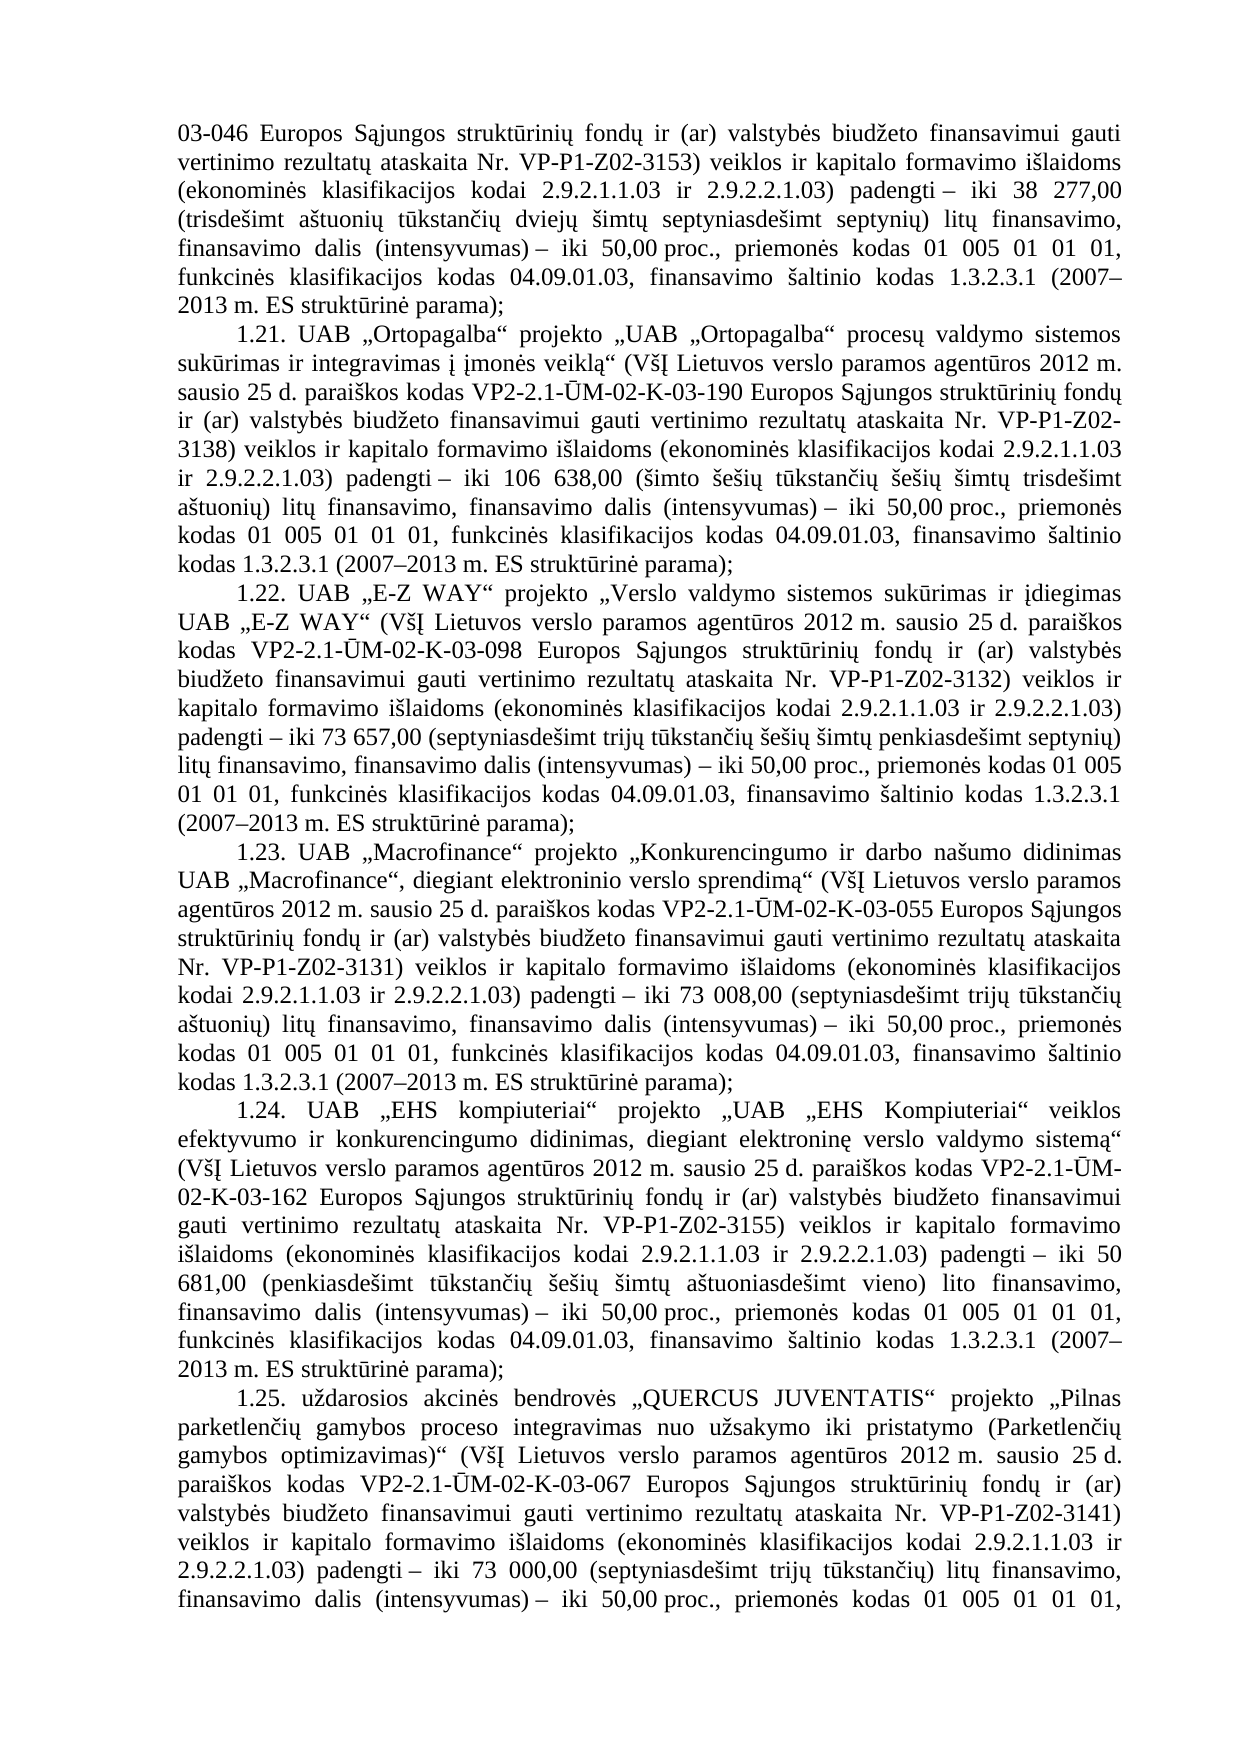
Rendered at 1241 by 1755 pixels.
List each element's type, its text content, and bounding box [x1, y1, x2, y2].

text 1.22. UAB „E-Z WAY“ projekto „Verslo valdymo sistemos sukūrimas ir įdiegimas UAB „E-Z WAY“ (VšĮ Lietuvos verslo paramos agentūros 2012 m. sausio 25 d. paraiškos kodas VP2-2.1-ŪM-02-K-03-098 Europos Sąjungos struktūrinių fondų ir (ar) valstybės biudžeto finansavimui gauti vertinimo rezultatų ataskaita Nr. VP-P1-Z02-3132) veiklos ir kapitalo formavimo išlaidoms (ekonominės klasifikacijos kodai 2.9.2.1.1.03 ir 2.9.2.2.1.03) padengti – iki 73 657,00 (septyniasdešimt trijų tūkstančių šešių šimtų penkiasdešimt septynių) litų finansavimo, finansavimo dalis (intensyvumas) – iki 50,00 proc., priemonės kodas 01 005 01 01 01, funkcinės klasifikacijos kodas 04.09.01.03, finansavimo šaltinio kodas 1.3.2.3.1 (2007–2013 m. ES struktūrinė parama); [177, 578, 1122, 837]
text 1.21. UAB „Ortopagalba“ projekto „UAB „Ortopagalba“ procesų valdymo sistemos sukūrimas ir integravimas į įmonės veiklą“ (VšĮ Lietuvos verslo paramos agentūros 2012 m. sausio 25 d. paraiškos kodas VP2-2.1-ŪM-02-K-03-190 Europos Sąjungos struktūrinių fondų ir (ar) valstybės biudžeto finansavimui gauti vertinimo rezultatų ataskaita Nr. VP-P1-Z02-3138) veiklos ir kapitalo formavimo išlaidoms (ekonominės klasifikacijos kodai 2.9.2.1.1.03 ir 2.9.2.2.1.03) padengti – iki 106 638,00 (šimto šešių tūkstančių šešių šimtų trisdešimt aštuonių) litų finansavimo, finansavimo dalis (intensyvumas) – iki 50,00 proc., priemonės kodas 01 005 01 01 01, funkcinės klasifikacijos kodas 04.09.01.03, finansavimo šaltinio kodas 1.3.2.3.1 (2007–2013 m. ES struktūrinė parama); [177, 319, 1122, 578]
text 03-046 Europos Sąjungos struktūrinių fondų ir (ar) valstybės biudžeto finansavimui gauti vertinimo rezultatų ataskaita Nr. VP-P1-Z02-3153) veiklos ir kapitalo formavimo išlaidoms (ekonominės klasifikacijos kodai 2.9.2.1.1.03 ir 2.9.2.2.1.03) padengti – iki 38 277,00 (trisdešimt aštuonių tūkstančių dviejų šimtų septyniasdešimt septynių) litų finansavimo, finansavimo dalis (intensyvumas) – iki 50,00 proc., priemonės kodas 01 005 01 01 01, funkcinės klasifikacijos kodas 04.09.01.03, finansavimo šaltinio kodas 1.3.2.3.1 (2007–2013 m. ES struktūrinė parama); [177, 118, 1122, 319]
text 1.23. UAB „Macrofinance“ projekto „Konkurencingumo ir darbo našumo didinimas UAB „Macrofinance“, diegiant elektroninio verslo sprendimą“ (VšĮ Lietuvos verslo paramos agentūros 2012 m. sausio 25 d. paraiškos kodas VP2-2.1-ŪM-02-K-03-055 Europos Sąjungos struktūrinių fondų ir (ar) valstybės biudžeto finansavimui gauti vertinimo rezultatų ataskaita Nr. VP-P1-Z02-3131) veiklos ir kapitalo formavimo išlaidoms (ekonominės klasifikacijos kodai 2.9.2.1.1.03 ir 2.9.2.2.1.03) padengti – iki 73 008,00 (septyniasdešimt trijų tūkstančių aštuonių) litų finansavimo, finansavimo dalis (intensyvumas) – iki 50,00 proc., priemonės kodas 01 005 01 01 01, funkcinės klasifikacijos kodas 04.09.01.03, finansavimo šaltinio kodas 1.3.2.3.1 (2007–2013 m. ES struktūrinė parama); [177, 837, 1122, 1096]
text 1.25. uždarosios akcinės bendrovės „QUERCUS JUVENTATIS“ projekto „Pilnas parketlenčių gamybos proceso integravimas nuo užsakymo iki pristatymo (Parketlenčių gamybos optimizavimas)“ (VšĮ Lietuvos verslo paramos agentūros 2012 m. sausio 25 d. paraiškos kodas VP2-2.1-ŪM-02-K-03-067 Europos Sąjungos struktūrinių fondų ir (ar) valstybės biudžeto finansavimui gauti vertinimo rezultatų ataskaita Nr. VP-P1-Z02-3141) veiklos ir kapitalo formavimo išlaidoms (ekonominės klasifikacijos kodai 2.9.2.1.1.03 ir 2.9.2.2.1.03) padengti – iki 73 000,00 (septyniasdešimt trijų tūkstančių) litų finansavimo, finansavimo dalis (intensyvumas) – iki 50,00 proc., priemonės kodas 01 005 01 01 01, [177, 1383, 1122, 1613]
text 1.24. UAB „EHS kompiuteriai“ projekto „UAB „EHS Kompiuteriai“ veiklos efektyvumo ir konkurencingumo didinimas, diegiant elektroninę verslo valdymo sistemą“ (VšĮ Lietuvos verslo paramos agentūros 2012 m. sausio 25 d. paraiškos kodas VP2-2.1-ŪM-02-K-03-162 Europos Sąjungos struktūrinių fondų ir (ar) valstybės biudžeto finansavimui gauti vertinimo rezultatų ataskaita Nr. VP-P1-Z02-3155) veiklos ir kapitalo formavimo išlaidoms (ekonominės klasifikacijos kodai 2.9.2.1.1.03 ir 2.9.2.2.1.03) padengti – iki 50 681,00 (penkiasdešimt tūkstančių šešių šimtų aštuoniasdešimt vieno) lito finansavimo, finansavimo dalis (intensyvumas) – iki 50,00 proc., priemonės kodas 01 005 01 01 01, funkcinės klasifikacijos kodas 04.09.01.03, finansavimo šaltinio kodas 1.3.2.3.1 (2007–2013 m. ES struktūrinė parama); [177, 1096, 1122, 1383]
